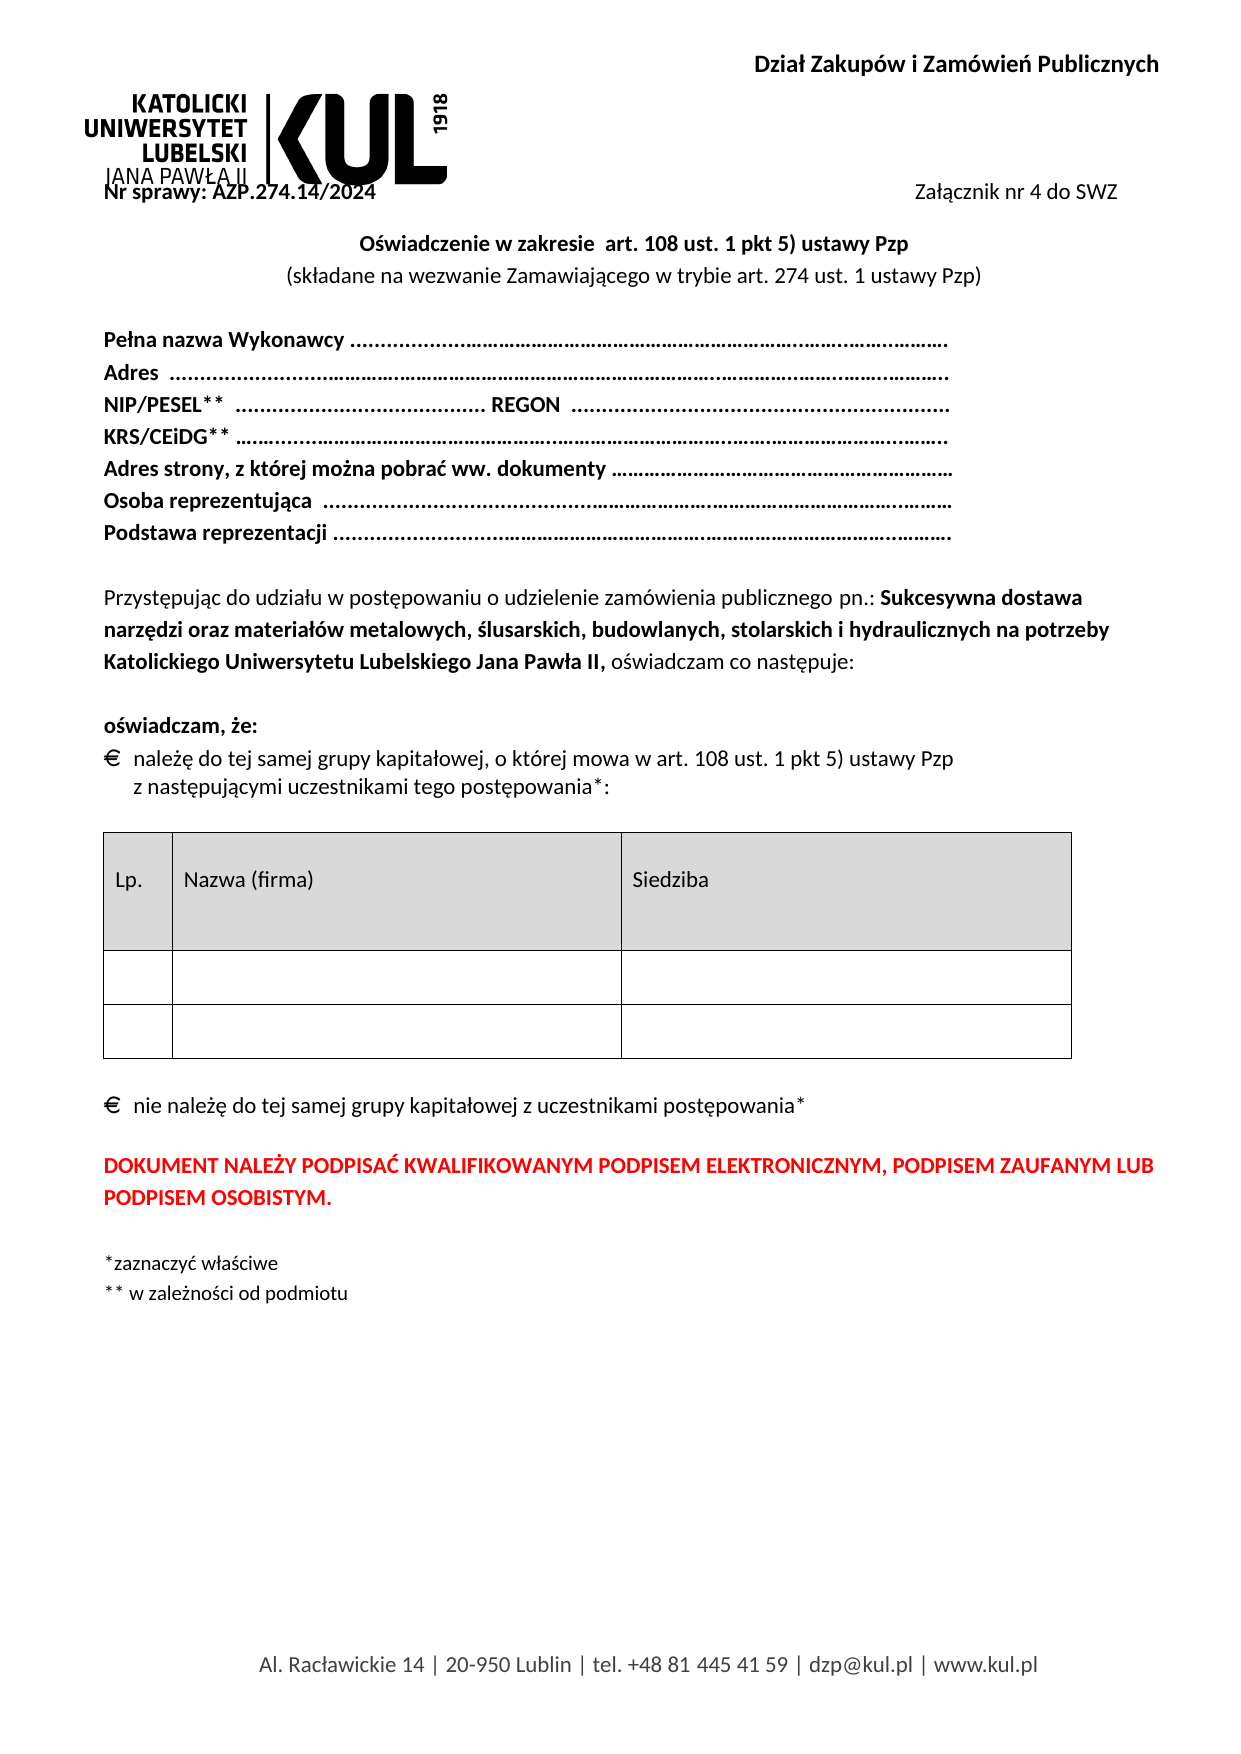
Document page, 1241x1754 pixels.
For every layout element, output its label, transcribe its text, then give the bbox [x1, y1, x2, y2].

table_header Lp. [104, 833, 172, 950]
text KRS/CEiDG** ….….......……………………………………..…………………………..…….…………………...…….. [103, 422, 1165, 450]
table_cell [622, 951, 1071, 1004]
table_cell [104, 951, 172, 1004]
table_cell [173, 951, 621, 1004]
table_cell [622, 1005, 1071, 1058]
text Adres strony, z której można pobrać ww. dokumenty ……………………………………………………… [103, 454, 1165, 482]
text Osoba reprezentująca ............................................………………….……………………………..……… [103, 486, 1165, 514]
text DOKUMENT NALEŻY PODPISAĆ KWALIFIKOWANYM PODPISEM ELEKTRONICZNYM, PODPISEM ZAUFANYM LUB PODPISEM OSOBISTYM. [103, 1151, 1165, 1211]
text ** w zależności od podmiotu [103, 1280, 1165, 1305]
text Pełna nazwa Wykonawcy ...................……………………………………………………..……..……..………. [103, 325, 1165, 353]
text Przystępując do udziału w postępowaniu o udzielenie zamówienia publicznego pn.: Sukcesywna dostawa narzędzi oraz materiałów metalowych, ślusarskich, budowlanych, stolarskich i hydraulicznych na potrzeby Katolickiego Uniwersytetu Lubelskiego Jana Pawła II, oświadczam co następuje: [103, 583, 1165, 675]
text Nr sprawy: AZP.274.14/2024 Załącznik nr 4 do SWZ [103, 197, 1165, 205]
text Oświadczenie w zakresie art. 108 ust. 1 pkt 5) ustawy Pzp [103, 229, 1165, 257]
table_header Nazwa (firma) [173, 833, 621, 950]
list należę do tej samej grupy kapitałowej, o której mowa w art. 108 ust. 1 pkt 5) ustawy Pzp z następującymi uczestnikami tego postępowania*: [103, 744, 1165, 800]
text oświadczam, że: [103, 712, 1165, 740]
table_cell [104, 1005, 172, 1058]
text (składane na wezwanie Zamawiającego w trybie art. 274 ust. 1 ustawy Pzp) [103, 261, 1165, 289]
table_cell [173, 1005, 621, 1058]
text Adres ..........................………….…………………………………………………..…………..……..……..……….. [103, 358, 1165, 386]
list nie należę do tej samej grupy kapitałowej z uczestnikami postępowania* [103, 1091, 1165, 1119]
text NIP/PESEL** ......................................... REGON .............................................................. [103, 390, 1165, 418]
table_header Siedziba [622, 833, 1071, 950]
text *zaznaczyć właściwe [103, 1251, 1165, 1276]
text Podstawa reprezentacji ............................……………………………….……………………………..………. [103, 518, 1165, 547]
